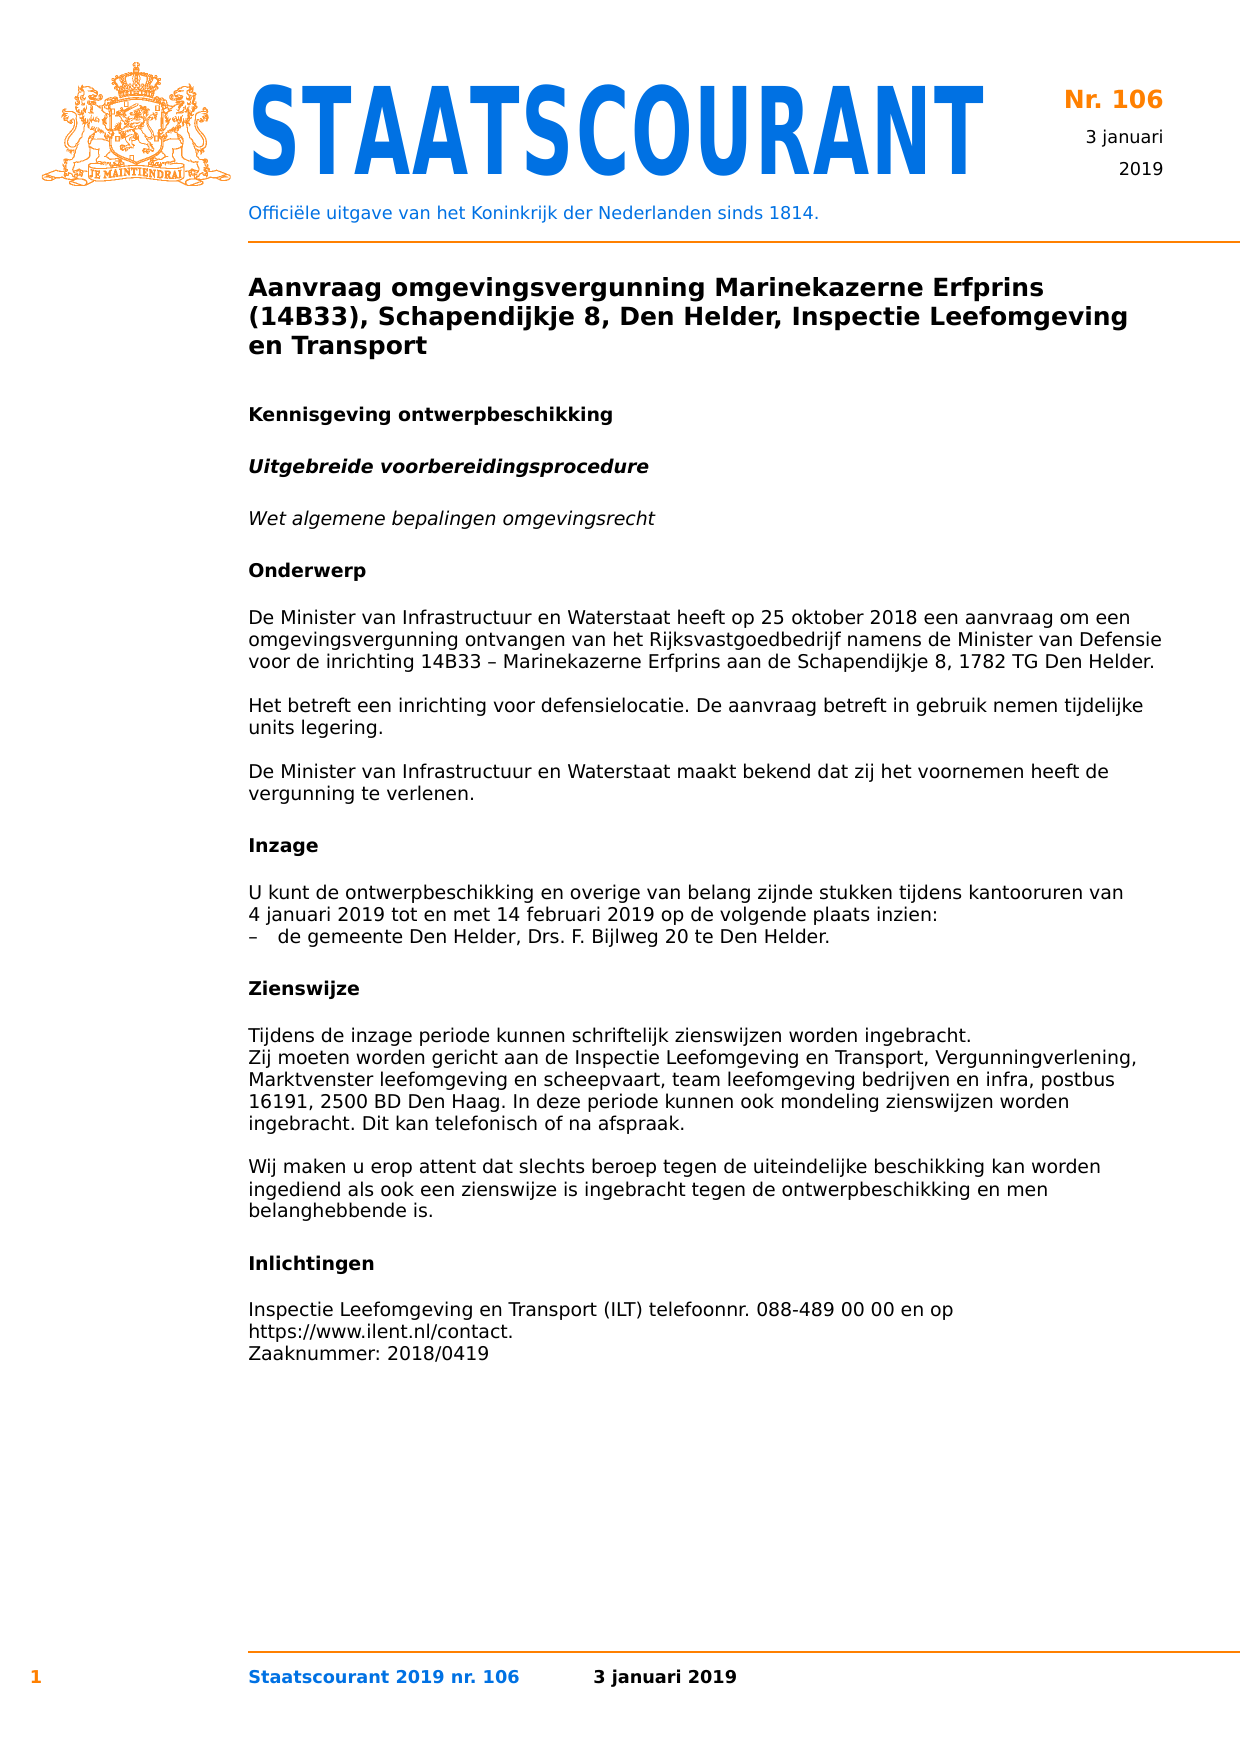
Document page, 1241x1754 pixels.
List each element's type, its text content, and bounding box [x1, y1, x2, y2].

text De Minister van Infrastructuur en Waterstaat heeft op 25 oktober 2018 een aanvraag om een omgevingsvergunning ontvangen van het Rijksvastgoedbedrijf namens de Minister van Defensie voor de inrichting 14B33 – Marinekazerne Erfprins aan de Schapendijkje 8, 1782 TG Den Helder. [248, 607, 1163, 673]
subtitle Kennisgeving ontwerpbeschikking [248, 404, 1163, 426]
text Het betreft een inrichting voor defensielocatie. De aanvraag betreft in gebruik nemen tijdelijke units legering. [248, 695, 1163, 739]
subtitle Inlichtingen [248, 1252, 1163, 1274]
text Zaaknummer: 2018/0419 [248, 1343, 1163, 1365]
subtitle Zienswijze [248, 978, 1163, 1000]
subtitle Onderwerp [248, 560, 1163, 582]
text U kunt de ontwerpbeschikking en overige van belang zijnde stukken tijdens kantooruren van 4 januari 2019 tot en met 14 februari 2019 op de volgende plaats inzien: [248, 882, 1163, 926]
text – de gemeente Den Helder, Drs. F. Bijlweg 20 te Den Helder. [248, 926, 1163, 948]
text Inspectie Leefomgeving en Transport (ILT) telefoonnr. 088-489 00 00 en op https://www.ilent.nl/contact. [248, 1299, 1163, 1343]
text Zij moeten worden gericht aan de Inspectie Leefomgeving en Transport, Vergunningverlening, Marktvenster leefomgeving en scheepvaart, team leefomgeving bedrijven en infra, postbus 16191, 2500 BD Den Haag. In deze periode kunnen ook mondeling zienswijzen worden ingebracht. Dit kan telefonisch of na afspraak. [248, 1047, 1163, 1134]
table_header STAATSCOURANT [248, 62, 998, 203]
subtitle Uitgebreide voorbereidingsprocedure [248, 456, 1163, 478]
table_header [25, 62, 248, 241]
subtitle Aanvraag omgevingsvergunning Marinekazerne Erfprins (14B33), Schapendijkje 8, Den Helder, Inspectie Leefomgeving en Transport [248, 273, 1163, 361]
picture [41, 62, 231, 186]
subtitle Inzage [248, 835, 1163, 857]
text De Minister van Infrastructuur en Waterstaat maakt bekend dat zij het voornemen heeft de vergunning te verlenen. [248, 761, 1163, 805]
table_header Nr. 106 [998, 62, 1240, 121]
text Tijdens de inzage periode kunnen schriftelijk zienswijzen worden ingebracht. [248, 1025, 1163, 1047]
table_cell 2019 [998, 153, 1240, 203]
table_cell 3 januari [998, 121, 1240, 153]
subtitle Wet algemene bepalingen omgevingsrecht [248, 508, 1163, 530]
table_cell Officiële uitgave van het Koninkrijk der Nederlanden sinds 1814. [248, 203, 1240, 241]
text Wij maken u erop attent dat slechts beroep tegen de uiteindelijke beschikking kan worden ingediend als ook een zienswijze is ingebracht tegen de ontwerpbeschikking en men belanghebbende is. [248, 1156, 1163, 1222]
